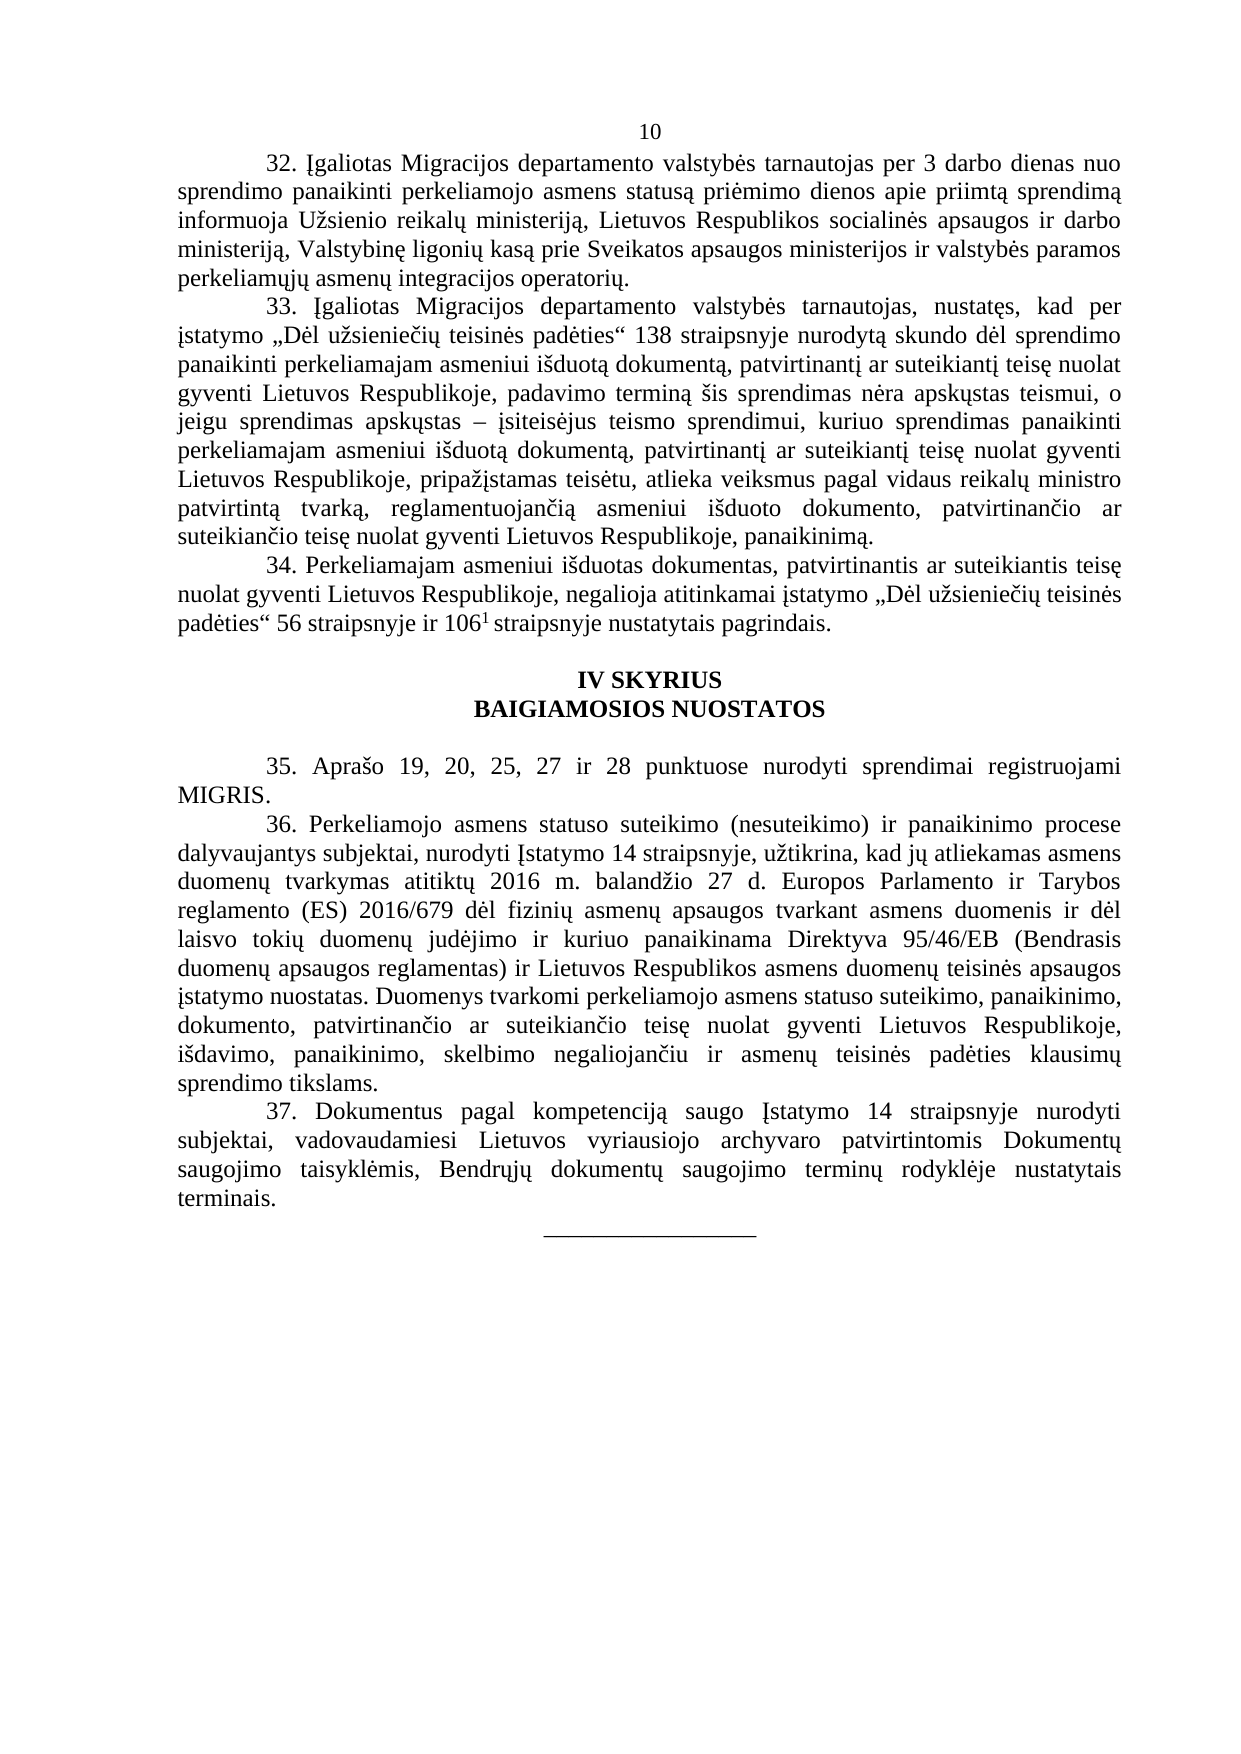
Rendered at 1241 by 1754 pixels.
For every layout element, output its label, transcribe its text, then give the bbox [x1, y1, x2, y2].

text 35. Aprašo 19, 20, 25, 27 ir 28 punktuose nurodyti sprendimai registruojami MIGRIS. [177, 751, 1122, 809]
text IV SKYRIUS [177, 665, 1122, 694]
text _________________ [177, 1211, 1122, 1240]
text 33. Įgaliotas Migracijos departamento valstybės tarnautojas, nustatęs, kad per įstatymo „Dėl užsieniečių teisinės padėties“ 138 straipsnyje nurodytą skundo dėl sprendimo panaikinti perkeliamajam asmeniui išduotą dokumentą, patvirtinantį ar suteikiantį teisę nuolat gyventi Lietuvos Respublikoje, padavimo terminą šis sprendimas nėra apskųstas teismui, o jeigu sprendimas apskųstas – įsiteisėjus teismo sprendimui, kuriuo sprendimas panaikinti perkeliamajam asmeniui išduotą dokumentą, patvirtinantį ar suteikiantį teisę nuolat gyventi Lietuvos Respublikoje, pripažįstamas teisėtu, atlieka veiksmus pagal vidaus reikalų ministro patvirtintą tvarką, reglamentuojančią asmeniui išduoto dokumento, patvirtinančio ar suteikiančio teisę nuolat gyventi Lietuvos Respublikoje, panaikinimą. [177, 291, 1122, 550]
text 32. Įgaliotas Migracijos departamento valstybės tarnautojas per 3 darbo dienas nuo sprendimo panaikinti perkeliamojo asmens statusą priėmimo dienos apie priimtą sprendimą informuoja Užsienio reikalų ministeriją, Lietuvos Respublikos socialinės apsaugos ir darbo ministeriją, Valstybinę ligonių kasą prie Sveikatos apsaugos ministerijos ir valstybės paramos perkeliamųjų asmenų integracijos operatorių. [177, 148, 1122, 291]
text BAIGIAMOSIOS NUOSTATOS [177, 694, 1122, 723]
text 36. Perkeliamojo asmens statuso suteikimo (nesuteikimo) ir panaikinimo procese dalyvaujantys subjektai, nurodyti Įstatymo 14 straipsnyje, užtikrina, kad jų atliekamas asmens duomenų tvarkymas atitiktų 2016 m. balandžio 27 d. Europos Parlamento ir Tarybos reglamento (ES) 2016/679 dėl fizinių asmenų apsaugos tvarkant asmens duomenis ir dėl laisvo tokių duomenų judėjimo ir kuriuo panaikinama Direktyva 95/46/EB (Bendrasis duomenų apsaugos reglamentas) ir Lietuvos Respublikos asmens duomenų teisinės apsaugos įstatymo nuostatas. Duomenys tvarkomi perkeliamojo asmens statuso suteikimo, panaikinimo, dokumento, patvirtinančio ar suteikiančio teisę nuolat gyventi Lietuvos Respublikoje, išdavimo, panaikinimo, skelbimo negaliojančiu ir asmenų teisinės padėties klausimų sprendimo tikslams. [177, 809, 1122, 1096]
text 37. Dokumentus pagal kompetenciją saugo Įstatymo 14 straipsnyje nurodyti subjektai, vadovaudamiesi Lietuvos vyriausiojo archyvaro patvirtintomis Dokumentų saugojimo taisyklėmis, Bendrųjų dokumentų saugojimo terminų rodyklėje nustatytais terminais. [177, 1096, 1122, 1211]
text 34. Perkeliamajam asmeniui išduotas dokumentas, patvirtinantis ar suteikiantis teisę nuolat gyventi Lietuvos Respublikoje, negalioja atitinkamai įstatymo „Dėl užsieniečių teisinės padėties“ 56 straipsnyje ir 1061 straipsnyje nustatytais pagrindais. [177, 550, 1122, 636]
